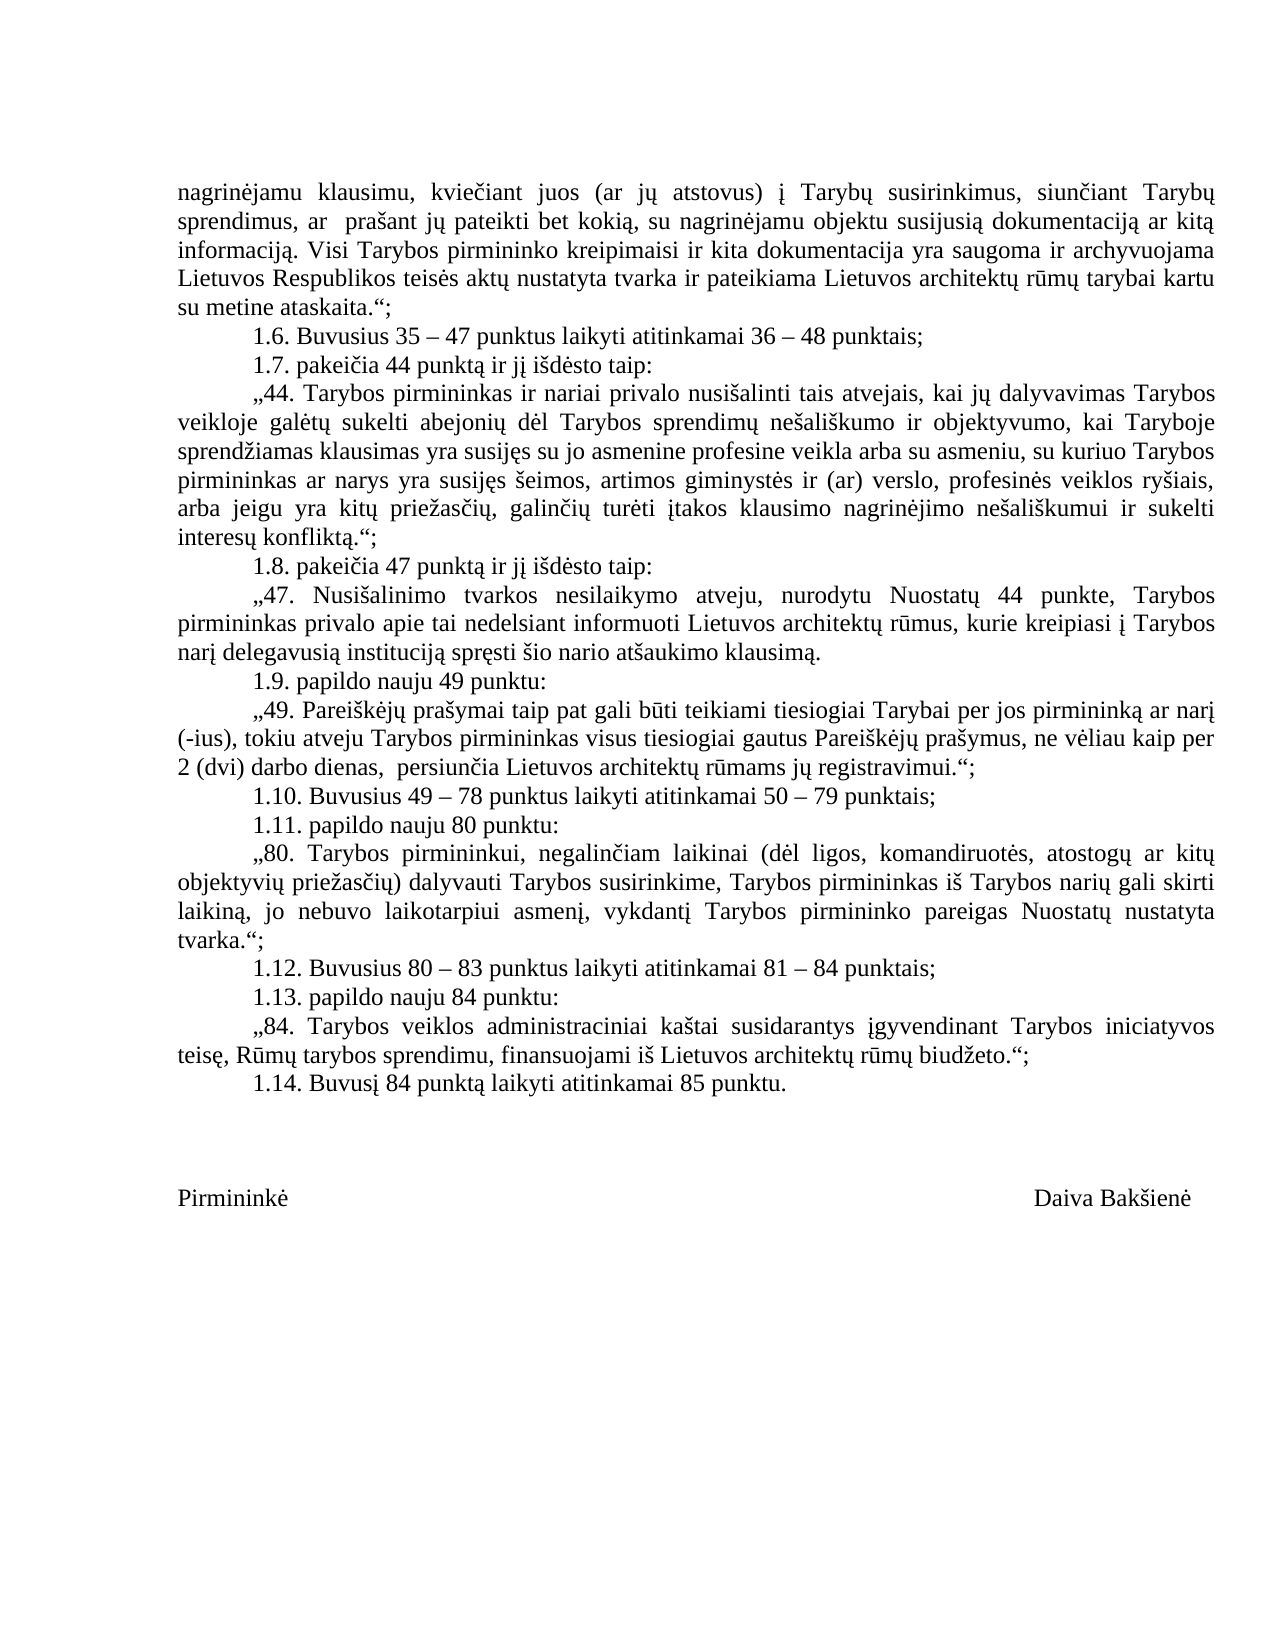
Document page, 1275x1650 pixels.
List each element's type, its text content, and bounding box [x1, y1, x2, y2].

text Pirmininkė Daiva Bakšienė [177, 1183, 1212, 1212]
text „44. Tarybos pirmininkas ir nariai privalo nusišalinti tais atvejais, kai jų dalyvavimas Tarybos veikloje galėtų sukelti abejonių dėl Tarybos sprendimų nešališkumo ir objektyvumo, kai Taryboje sprendžiamas klausimas yra susijęs su jo asmenine profesine veikla arba su asmeniu, su kuriuo Tarybos pirmininkas ar narys yra susijęs šeimos, artimos giminystės ir (ar) verslo, profesinės veiklos ryšiais, arba jeigu yra kitų priežasčių, galinčių turėti įtakos klausimo nagrinėjimo nešališkumui ir sukelti interesų konfliktą.“; [177, 378, 1216, 551]
text 1.7. pakeičia 44 punktą ir jį išdėsto taip: [177, 350, 1216, 378]
text 1.8. pakeičia 47 punktą ir jį išdėsto taip: [177, 551, 1216, 580]
text 1.13. papildo nauju 84 punktu: [177, 982, 1216, 1011]
text 1.10. Buvusius 49 – 78 punktus laikyti atitinkamai 50 – 79 punktais; [177, 781, 1216, 810]
text nagrinėjamu klausimu, kviečiant juos (ar jų atstovus) į Tarybų susirinkimus, siunčiant Tarybų sprendimus, ar prašant jų pateikti bet kokią, su nagrinėjamu objektu susijusią dokumentaciją ar kitą informaciją. Visi Tarybos pirmininko kreipimaisi ir kita dokumentacija yra saugoma ir archyvuojama Lietuvos Respublikos teisės aktų nustatyta tvarka ir pateikiama Lietuvos architektų rūmų tarybai kartu su metine ataskaita.“; [177, 177, 1216, 321]
text 1.12. Buvusius 80 – 83 punktus laikyti atitinkamai 81 – 84 punktais; [177, 953, 1216, 982]
text „47. Nusišalinimo tvarkos nesilaikymo atveju, nurodytu Nuostatų 44 punkte, Tarybos pirmininkas privalo apie tai nedelsiant informuoti Lietuvos architektų rūmus, kurie kreipiasi į Tarybos narį delegavusią instituciją spręsti šio nario atšaukimo klausimą. [177, 580, 1216, 666]
text „80. Tarybos pirmininkui, negalinčiam laikinai (dėl ligos, komandiruotės, atostogų ar kitų objektyvių priežasčių) dalyvauti Tarybos susirinkime, Tarybos pirmininkas iš Tarybos narių gali skirti laikiną, jo nebuvo laikotarpiui asmenį, vykdantį Tarybos pirmininko pareigas Nuostatų nustatyta tvarka.“; [177, 838, 1216, 953]
text 1.14. Buvusį 84 punktą laikyti atitinkamai 85 punktu. [177, 1068, 1216, 1097]
text 1.6. Buvusius 35 – 47 punktus laikyti atitinkamai 36 – 48 punktais; [177, 321, 1216, 350]
text „49. Pareiškėjų prašymai taip pat gali būti teikiami tiesiogiai Tarybai per jos pirmininką ar narį (-ius), tokiu atveju Tarybos pirmininkas visus tiesiogiai gautus Pareiškėjų prašymus, ne vėliau kaip per 2 (dvi) darbo dienas, persiunčia Lietuvos architektų rūmams jų registravimui.“; [177, 695, 1216, 781]
text „84. Tarybos veiklos administraciniai kaštai susidarantys įgyvendinant Tarybos iniciatyvos teisę, Rūmų tarybos sprendimu, finansuojami iš Lietuvos architektų rūmų biudžeto.“; [177, 1011, 1216, 1068]
text 1.11. papildo nauju 80 punktu: [177, 810, 1216, 838]
text 1.9. papildo nauju 49 punktu: [177, 666, 1216, 695]
